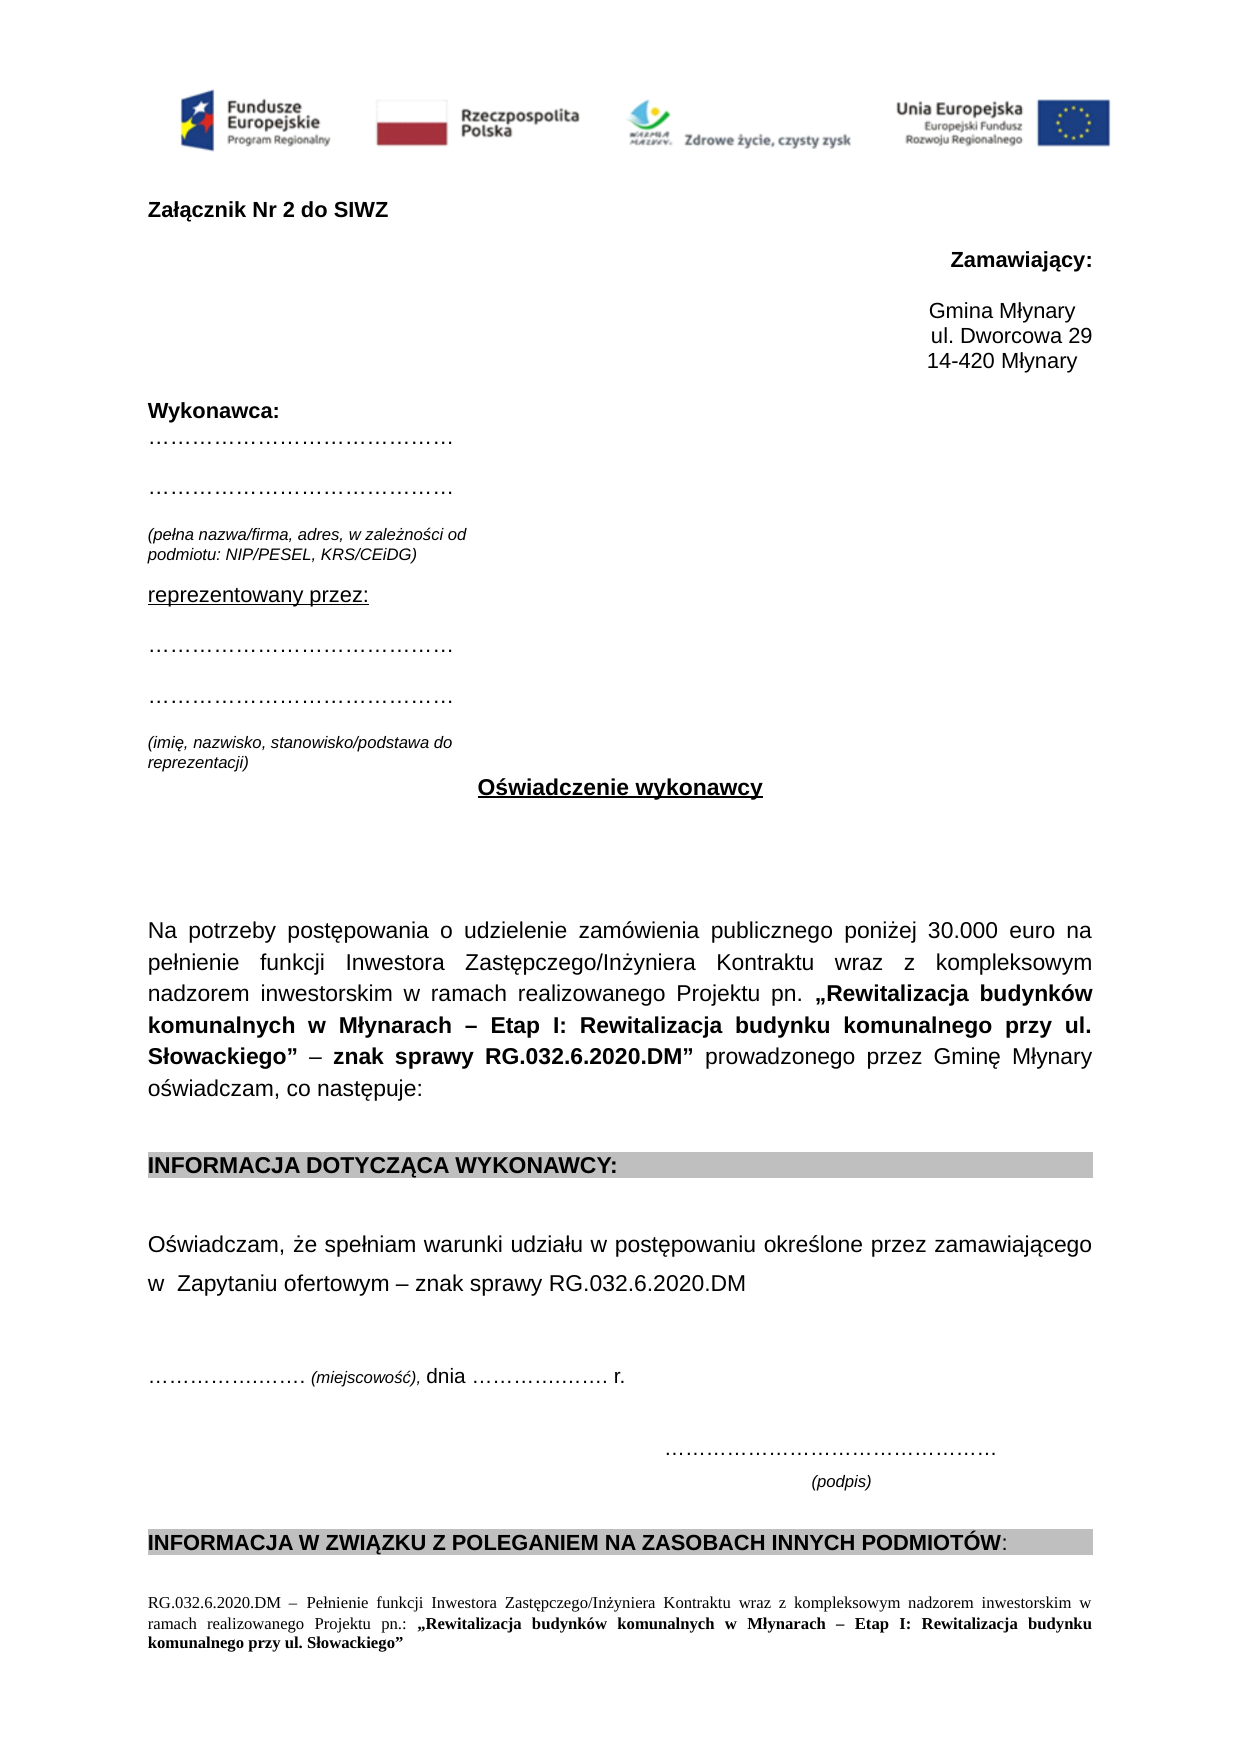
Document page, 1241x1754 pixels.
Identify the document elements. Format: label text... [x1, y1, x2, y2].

text (imię, nazwisko, stanowisko/podstawa do reprezentacji) [148, 733, 472, 772]
text Oświadczam, że spełniam warunki udziału w postępowaniu określone przez zamawiającego w Zapytaniu ofertowym – znak sprawy RG.032.6.2020.DM [148, 1231, 1093, 1297]
text Zamawiający: [694, 247, 1093, 272]
text (podpis) [738, 1472, 1093, 1491]
text Oświadczenie wykonawcy [148, 774, 1093, 800]
text 14-420 Młynary [148, 348, 1093, 373]
text Gmina Młynary [148, 298, 1093, 323]
text Wykonawca: [148, 398, 1093, 424]
text ………………………………………………………………………… [148, 632, 472, 708]
text ………………………………………… [148, 1436, 1093, 1460]
text ………………………………………………………………………… [148, 424, 472, 499]
text INFORMACJA DOTYCZĄCA WYKONAWCY: [148, 1152, 1093, 1178]
text reprezentowany przez: [148, 582, 1093, 607]
text (pełna nazwa/firma, adres, w zależności od podmiotu: NIP/PESEL, KRS/CEiDG) [148, 524, 472, 564]
text INFORMACJA W ZWIĄZKU Z POLEGANIEM NA ZASOBACH INNYCH PODMIOTÓW: [148, 1529, 1093, 1555]
text Na potrzeby postępowania o udzielenie zamówienia publicznego poniżej 30.000 euro na pełnienie funkcji Inwestora Zastępczego/Inżyniera Kontraktu wraz z kompleksowym nadzorem inwestorskim w ramach realizowanego Projektu pn. „Rewitalizacja budynków komunalnych w Młynarach – Etap I: Rewitalizacja budynku komunalnego przy ul. Słowackiego” – znak sprawy RG.032.6.2020.DM” prowadzonego przez Gminę Młynary oświadczam, co następuje: [148, 917, 1093, 1101]
text …………….……. (miejscowość), dnia ………….……. r. [148, 1364, 1093, 1388]
text ul. Dworcowa 29 [148, 323, 1093, 348]
text Załącznik Nr 2 do SIWZ [148, 197, 1093, 222]
